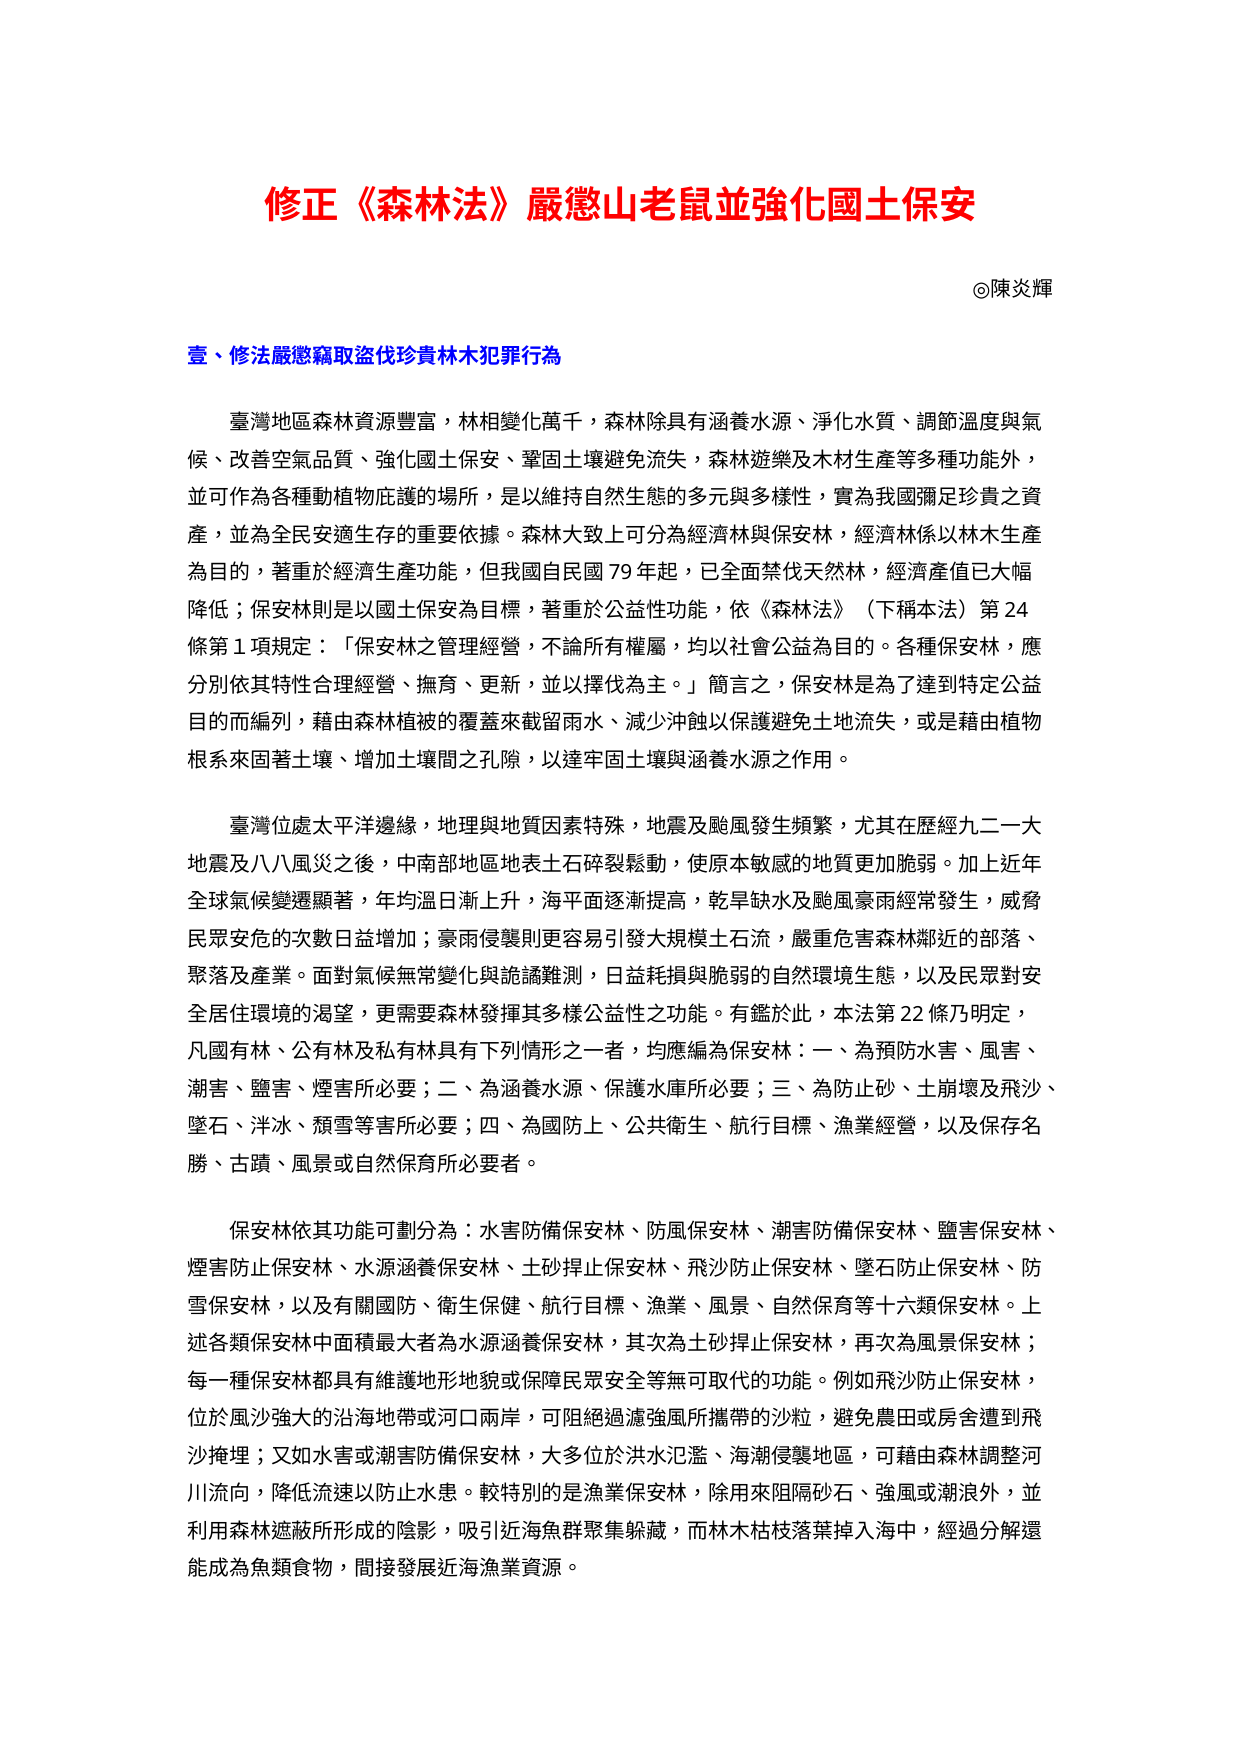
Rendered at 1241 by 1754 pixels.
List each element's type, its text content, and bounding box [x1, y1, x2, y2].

text ◎陳炎輝 [187, 269, 1053, 306]
text 臺灣位處太平洋邊緣，地理與地質因素特殊，地震及颱風發生頻繁，尤其在歷經九二一大地震及八八風災之後，中南部地區地表土石碎裂鬆動，使原本敏感的地質更加脆弱。加上近年全球氣候變遷顯著，年均溫日漸上升，海平面逐漸提高，乾旱缺水及颱風豪雨經常發生，威脅民眾安危的次數日益增加；豪雨侵襲則更容易引發大規模土石流，嚴重危害森林鄰近的部落、聚落及產業。面對氣候無常變化與詭譎難測，日益耗損與脆弱的自然環境生態，以及民眾對安全居住環境的渴望，更需要森林發揮其多樣公益性之功能。有鑑於此，本法第22條乃明定，凡國有林、公有林及私有林具有下列情形之一者，均應編為保安林：一、為預防水害、風害、潮害、鹽害、煙害所必要；二、為涵養水源、保護水庫所必要；三、為防止砂、土崩壞及飛沙、墜石、泮冰、頹雪等害所必要；四、為國防上、公共衛生、航行目標、漁業經營，以及保存名勝、古蹟、風景或自然保育所必要者。 [187, 806, 1053, 1181]
text 臺灣地區森林資源豐富，林相變化萬千，森林除具有涵養水源、淨化水質、調節溫度與氣候、改善空氣品質、強化國土保安、鞏固土壤避免流失，森林遊樂及木材生產等多種功能外，並可作為各種動植物庇護的場所，是以維持自然生態的多元與多樣性，實為我國彌足珍貴之資產，並為全民安適生存的重要依據。森林大致上可分為經濟林與保安林，經濟林係以林木生產為目的，著重於經濟生產功能，但我國自民國79年起，已全面禁伐天然林，經濟產值已大幅降低；保安林則是以國土保安為目標，著重於公益性功能，依《森林法》（下稱本法）第24條第１項規定：「保安林之管理經營，不論所有權屬，均以社會公益為目的。各種保安林，應分別依其特性合理經營、撫育、更新，並以擇伐為主。」簡言之，保安林是為了達到特定公益目的而編列，藉由森林植被的覆蓋來截留雨水、減少沖蝕以保護避免土地流失，或是藉由植物根系來固著土壤、增加土壤間之孔隙，以達牢固土壤與涵養水源之作用。 [187, 402, 1053, 777]
subtitle 修正《森林法》嚴懲山老鼠並強化國土保安 [187, 164, 1053, 239]
text 保安林依其功能可劃分為：水害防備保安林、防風保安林、潮害防備保安林、鹽害保安林、煙害防止保安林、水源涵養保安林、土砂捍止保安林、飛沙防止保安林、墜石防止保安林、防雪保安林，以及有關國防、衛生保健、航行目標、漁業、風景、自然保育等十六類保安林。上述各類保安林中面積最大者為水源涵養保安林，其次為土砂捍止保安林，再次為風景保安林；每一種保安林都具有維護地形地貌或保障民眾安全等無可取代的功能。例如飛沙防止保安林，位於風沙強大的沿海地帶或河口兩岸，可阻絕過濾強風所攜帶的沙粒，避免農田或房舍遭到飛沙掩埋；又如水害或潮害防備保安林，大多位於洪水氾濫、海潮侵襲地區，可藉由森林調整河川流向，降低流速以防止水患。較特別的是漁業保安林，除用來阻隔砂石、強風或潮浪外，並利用森林遮蔽所形成的陰影，吸引近海魚群聚集躲藏，而林木枯枝落葉掉入海中，經過分解還能成為魚類食物，間接發展近海漁業資源。 [187, 1210, 1053, 1585]
subtitle 壹、修法嚴懲竊取盜伐珍貴林木犯罪行為 [187, 335, 1053, 373]
